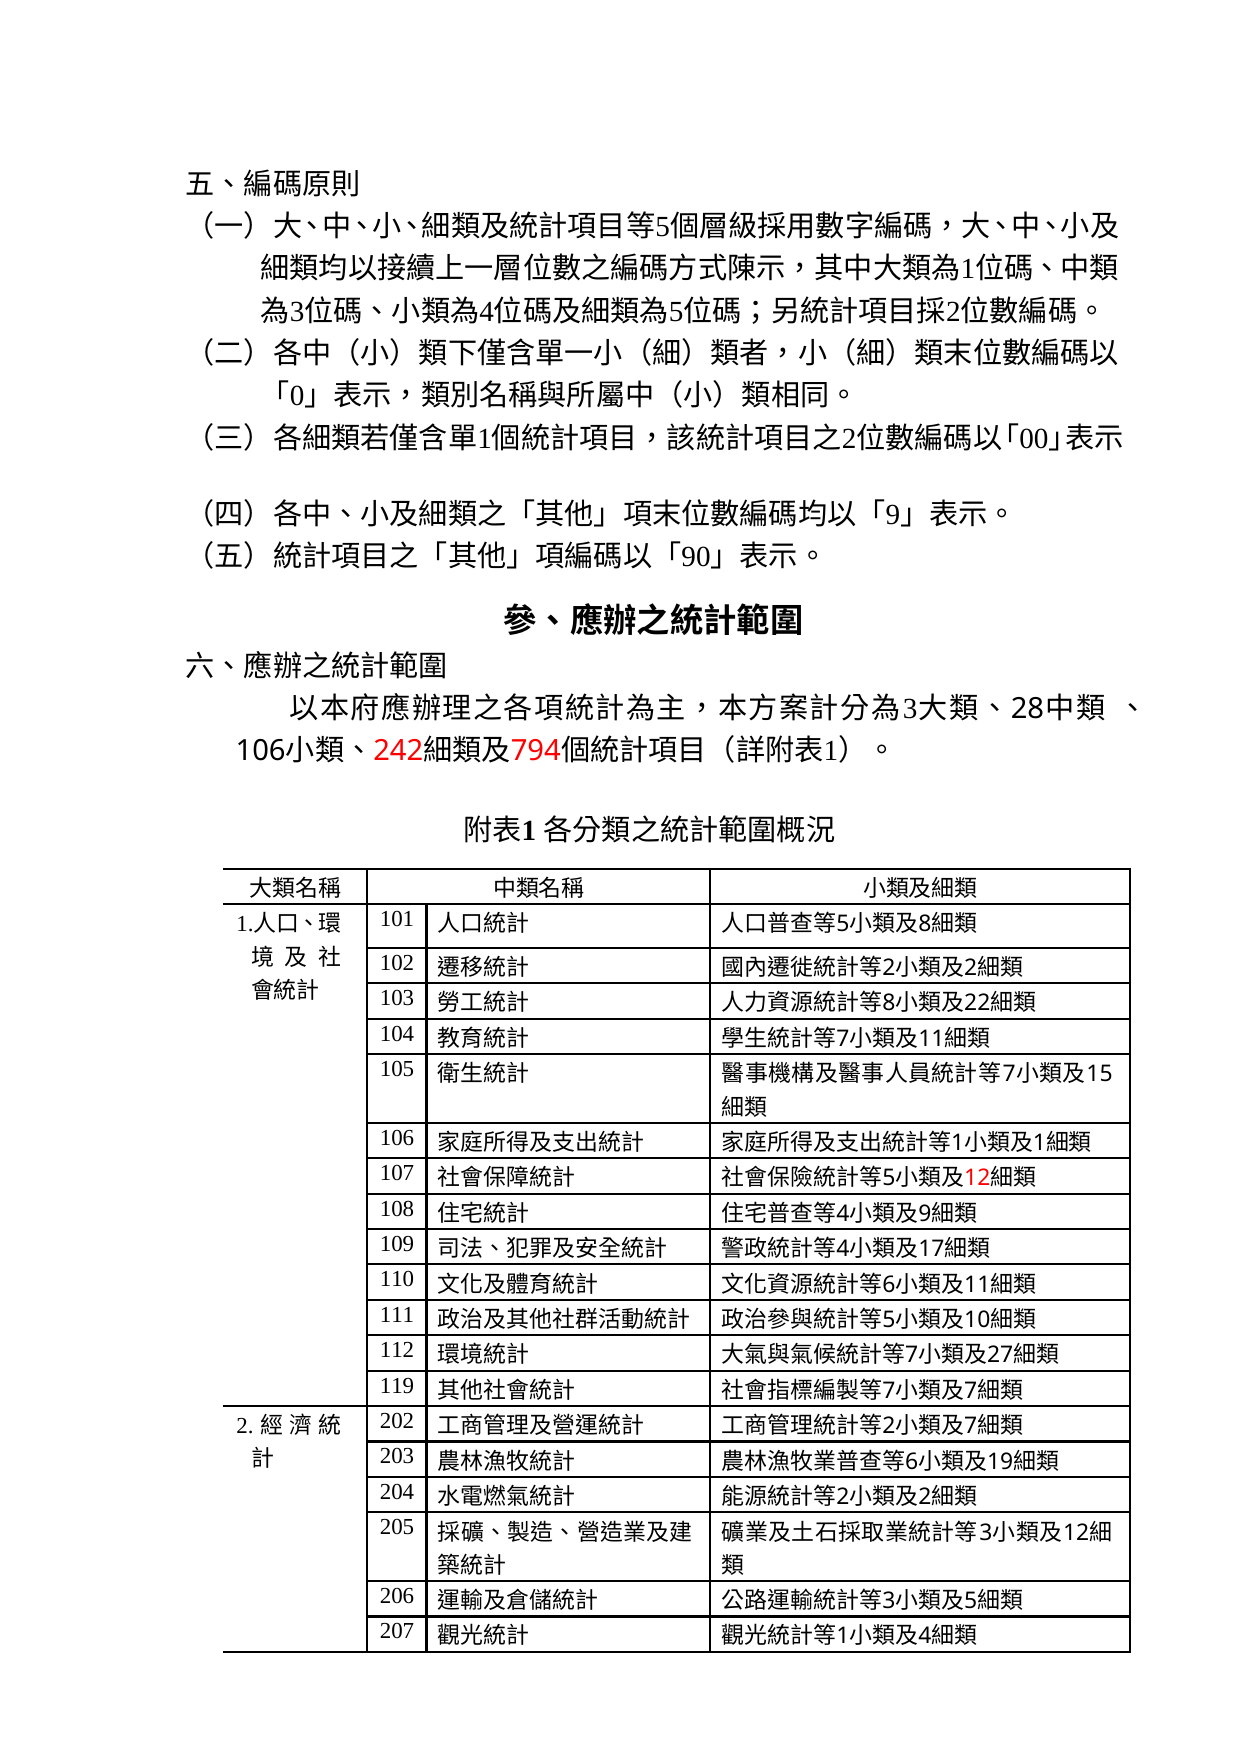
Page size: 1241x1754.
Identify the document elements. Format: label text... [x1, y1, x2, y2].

table_cell 家庭所得及支出統計等1小類及1細類 [711, 1124, 1129, 1157]
table_header 中類名稱 [368, 870, 709, 903]
table_cell 101 [368, 905, 425, 947]
table_header 大類名稱 [223, 870, 366, 903]
table_cell 遷移統計 [428, 949, 709, 982]
text 以本府應辦理之各項統計為主，本方案計分為3大類、28中類、106小類、242細類及794個統計項目（詳附表1）。 [235, 684, 1119, 769]
text （二）各中（小）類下僅含單一小（細）類者，小（細）類末位數編碼以「0」表示，類別名稱與所屬中（小）類相同。 [185, 329, 1119, 414]
table_cell 礦業及土石採取業統計等3小類及12細類 [711, 1513, 1129, 1580]
table_cell 警政統計等4小類及17細類 [711, 1230, 1129, 1263]
table_cell 109 [368, 1230, 425, 1263]
table_cell 205 [368, 1513, 425, 1580]
table_cell 人力資源統計等8小類及22細類 [711, 984, 1129, 1018]
text （五）統計項目之「其他」項編碼以「90」表示。 [185, 533, 1119, 575]
table_cell 住宅普查等4小類及9細類 [711, 1195, 1129, 1228]
table_cell 203 [368, 1443, 425, 1476]
table_cell 人口普查等5小類及8細類 [711, 905, 1129, 947]
table_cell 社會保險統計等5小類及12細類 [711, 1159, 1129, 1192]
table_cell 社會指標編製等7小類及7細類 [711, 1372, 1129, 1405]
table_cell 大氣與氣候統計等7小類及27細類 [711, 1336, 1129, 1369]
table_cell 107 [368, 1159, 425, 1192]
table_cell 105 [368, 1055, 425, 1122]
table_cell 工商管理統計等2小類及7細類 [711, 1407, 1129, 1440]
table_cell 104 [368, 1020, 425, 1053]
table_cell 207 [368, 1618, 425, 1651]
table_cell 司法、犯罪及安全統計 [428, 1230, 709, 1263]
table_cell 202 [368, 1407, 425, 1440]
text 附表1 各分類之統計範圍概況 [179, 807, 1119, 849]
table_cell 住宅統計 [428, 1195, 709, 1228]
table_cell 119 [368, 1372, 425, 1405]
table_cell 人口統計 [428, 905, 709, 947]
table_cell 文化及體育統計 [428, 1265, 709, 1299]
table_cell 政治參與統計等5小類及10細類 [711, 1301, 1129, 1334]
table_cell 環境統計 [428, 1336, 709, 1369]
table_cell 206 [368, 1582, 425, 1615]
table_cell 204 [368, 1478, 425, 1511]
table_cell 公路運輸統計等3小類及5細類 [711, 1582, 1129, 1615]
table_cell 水電燃氣統計 [428, 1478, 709, 1511]
table_cell 農林漁牧業普查等6小類及19細類 [711, 1443, 1129, 1476]
table_cell 採礦、製造、營造業及建築統計 [428, 1513, 709, 1580]
table_cell 111 [368, 1301, 425, 1334]
table_cell 政治及其他社群活動統計 [428, 1301, 709, 1334]
table_cell 108 [368, 1195, 425, 1228]
table_cell 勞工統計 [428, 984, 709, 1018]
text 參、應辦之統計範圍 [187, 594, 1119, 642]
text （一）大、中、小、細類及統計項目等5個層級採用數字編碼，大、中、小及細類均以接續上一層位數之編碼方式陳示，其中大類為1位碼、中類為3位碼、小類為4位碼及細類為5位碼；另統計項目採2位數編碼。 [185, 203, 1119, 329]
table_cell 家庭所得及支出統計 [428, 1124, 709, 1157]
table_cell 農林漁牧統計 [428, 1443, 709, 1476]
text 五、編碼原則 [185, 160, 1119, 203]
table_cell 其他社會統計 [428, 1372, 709, 1405]
table_cell 文化資源統計等6小類及11細類 [711, 1265, 1129, 1299]
table_cell 學生統計等7小類及11細類 [711, 1020, 1129, 1053]
table_cell 110 [368, 1265, 425, 1299]
text （四）各中、小及細類之「其他」項末位數編碼均以「9」表示。 [185, 491, 1119, 533]
table_cell 103 [368, 984, 425, 1018]
table_cell 運輸及倉儲統計 [428, 1582, 709, 1615]
table_cell 1.人口、環境及社會統計 [223, 905, 366, 1405]
table_cell 102 [368, 949, 425, 982]
table_header 小類及細類 [711, 870, 1129, 903]
table_cell 社會保障統計 [428, 1159, 709, 1192]
table_cell 國內遷徙統計等2小類及2細類 [711, 949, 1129, 982]
table_cell 醫事機構及醫事人員統計等7小類及15細類 [711, 1055, 1129, 1122]
table_cell 106 [368, 1124, 425, 1157]
table_cell 能源統計等2小類及2細類 [711, 1478, 1129, 1511]
table_cell 衛生統計 [428, 1055, 709, 1122]
table_cell 2.經濟統計 [223, 1407, 366, 1651]
table_cell 工商管理及營運統計 [428, 1407, 709, 1440]
table_cell 112 [368, 1336, 425, 1369]
text （三）各細類若僅含單1個統計項目，該統計項目之2位數編碼以「00」表示。 [185, 414, 1119, 491]
text 六、應辦之統計範圍 [185, 642, 1119, 684]
table_cell 教育統計 [428, 1020, 709, 1053]
table_cell 觀光統計 [428, 1618, 709, 1651]
table_cell 觀光統計等1小類及4細類 [711, 1618, 1129, 1651]
